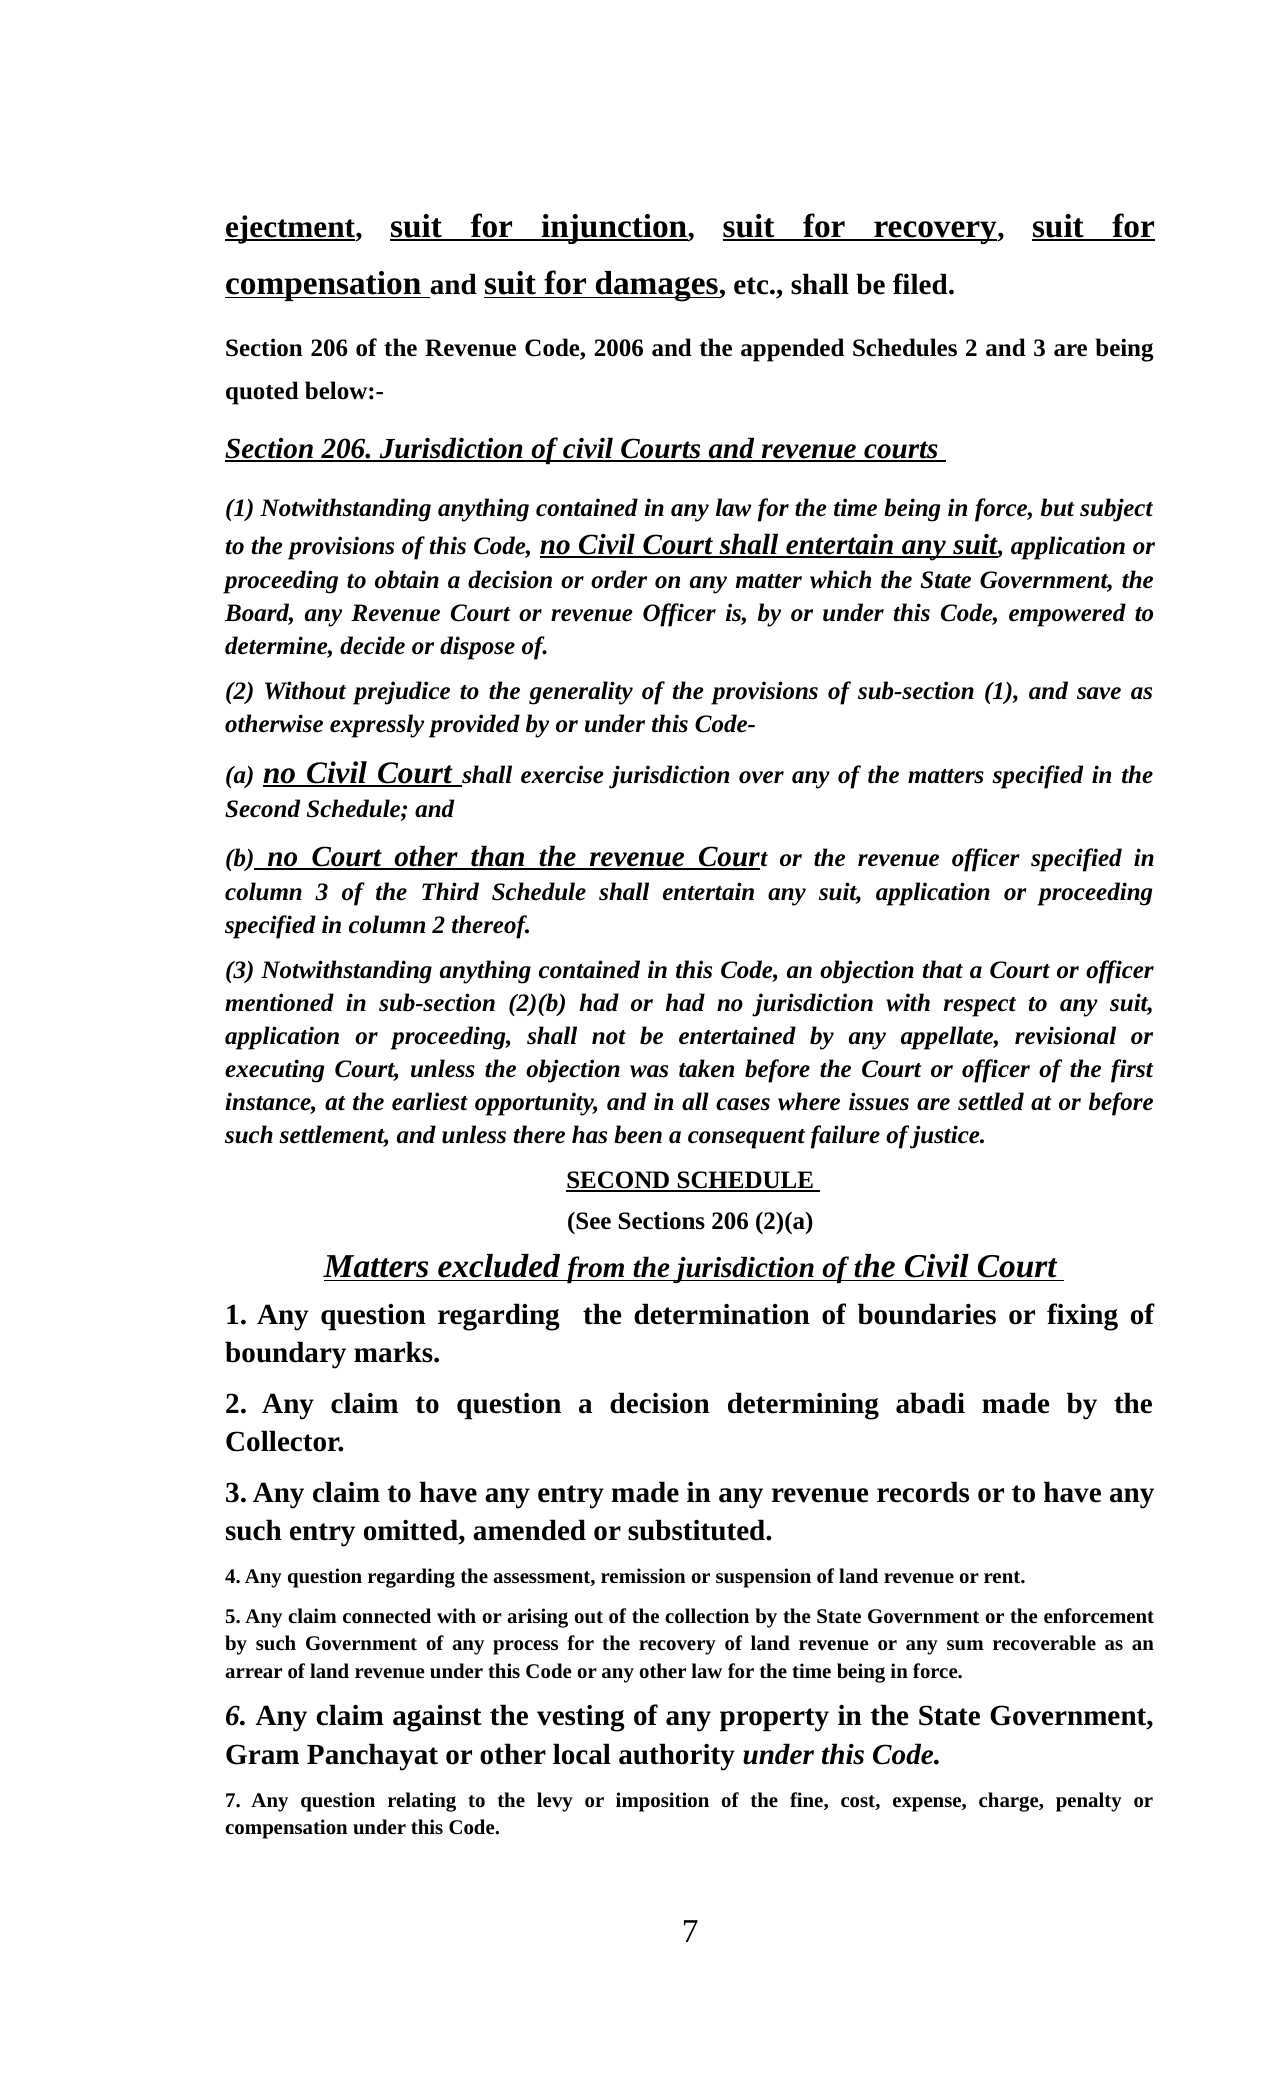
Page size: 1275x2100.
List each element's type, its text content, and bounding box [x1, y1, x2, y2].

text Matters excluded from the jurisdiction of the Civil Court [225, 1247, 1155, 1285]
text (See Sections 206 (2)(a) [225, 1206, 1155, 1234]
text (2) Without prejudice to the generality of the provisions of sub-section (1), and save as otherwise expressly provided by or under this Code- [225, 676, 1155, 738]
text 2. Any claim to question a decision determining abadi made by the Collector. [225, 1386, 1155, 1458]
text 1. Any question regarding the determination of boundaries or fixing of boundary marks. [225, 1297, 1155, 1369]
text (b) no Court other than the revenue Court or the revenue officer specified in column 3 of the Third Schedule shall entertain any suit, application or proceeding specified in column 2 thereof. [225, 839, 1155, 939]
text ejectment, suit for injunction, suit for recovery, suit for compensation and suit for damages, etc., shall be filed. [225, 206, 1155, 302]
text 4. Any question regarding the assessment, remission or suspension of land revenue or rent. [225, 1564, 1155, 1588]
text SECOND SCHEDULE [225, 1165, 1155, 1194]
text (1) Notwithstanding anything contained in any law for the time being in force, but subject to the provisions of this Code, no Civil Court shall entertain any suit, application or proceeding to obtain a decision or order on any matter which the State Government, the Board, any Revenue Court or revenue Officer is, by or under this Code, empowered to determine, decide or dispose of. [225, 493, 1155, 660]
text (a) no Civil Court shall exercise jurisdiction over any of the matters specified in the Second Schedule; and [225, 754, 1155, 823]
text 7. Any question relating to the levy or imposition of the fine, cost, expense, charge, penalty or compensation under this Code. [225, 1787, 1155, 1839]
text 6. Any claim against the vesting of any property in the State Government, Gram Panchayat or other local authority under this Code. [225, 1698, 1155, 1771]
text (3) Notwithstanding anything contained in this Code, an objection that a Court or officer mentioned in sub-section (2)(b) had or had no jurisdiction with respect to any suit, application or proceeding, shall not be entertained by any appellate, revisional or executing Court, unless the objection was taken before the Court or officer of the first instance, at the earliest opportunity, and in all cases where issues are settled at or before such settlement, and unless there has been a consequent failure of justice. [225, 955, 1155, 1149]
text 3. Any claim to have any entry made in any revenue records or to have any such entry omitted, amended or substituted. [225, 1475, 1155, 1547]
text Section 206. Jurisdiction of civil Courts and revenue courts [225, 431, 1155, 464]
text Section 206 of the Revenue Code, 2006 and the appended Schedules 2 and 3 are being quoted below:- [225, 333, 1155, 405]
text 5. Any claim connected with or arising out of the collection by the State Government or the enforcement by such Government of any process for the recovery of land revenue or any sum recoverable as an arrear of land revenue under this Code or any other law for the time being in force. [225, 1604, 1155, 1683]
